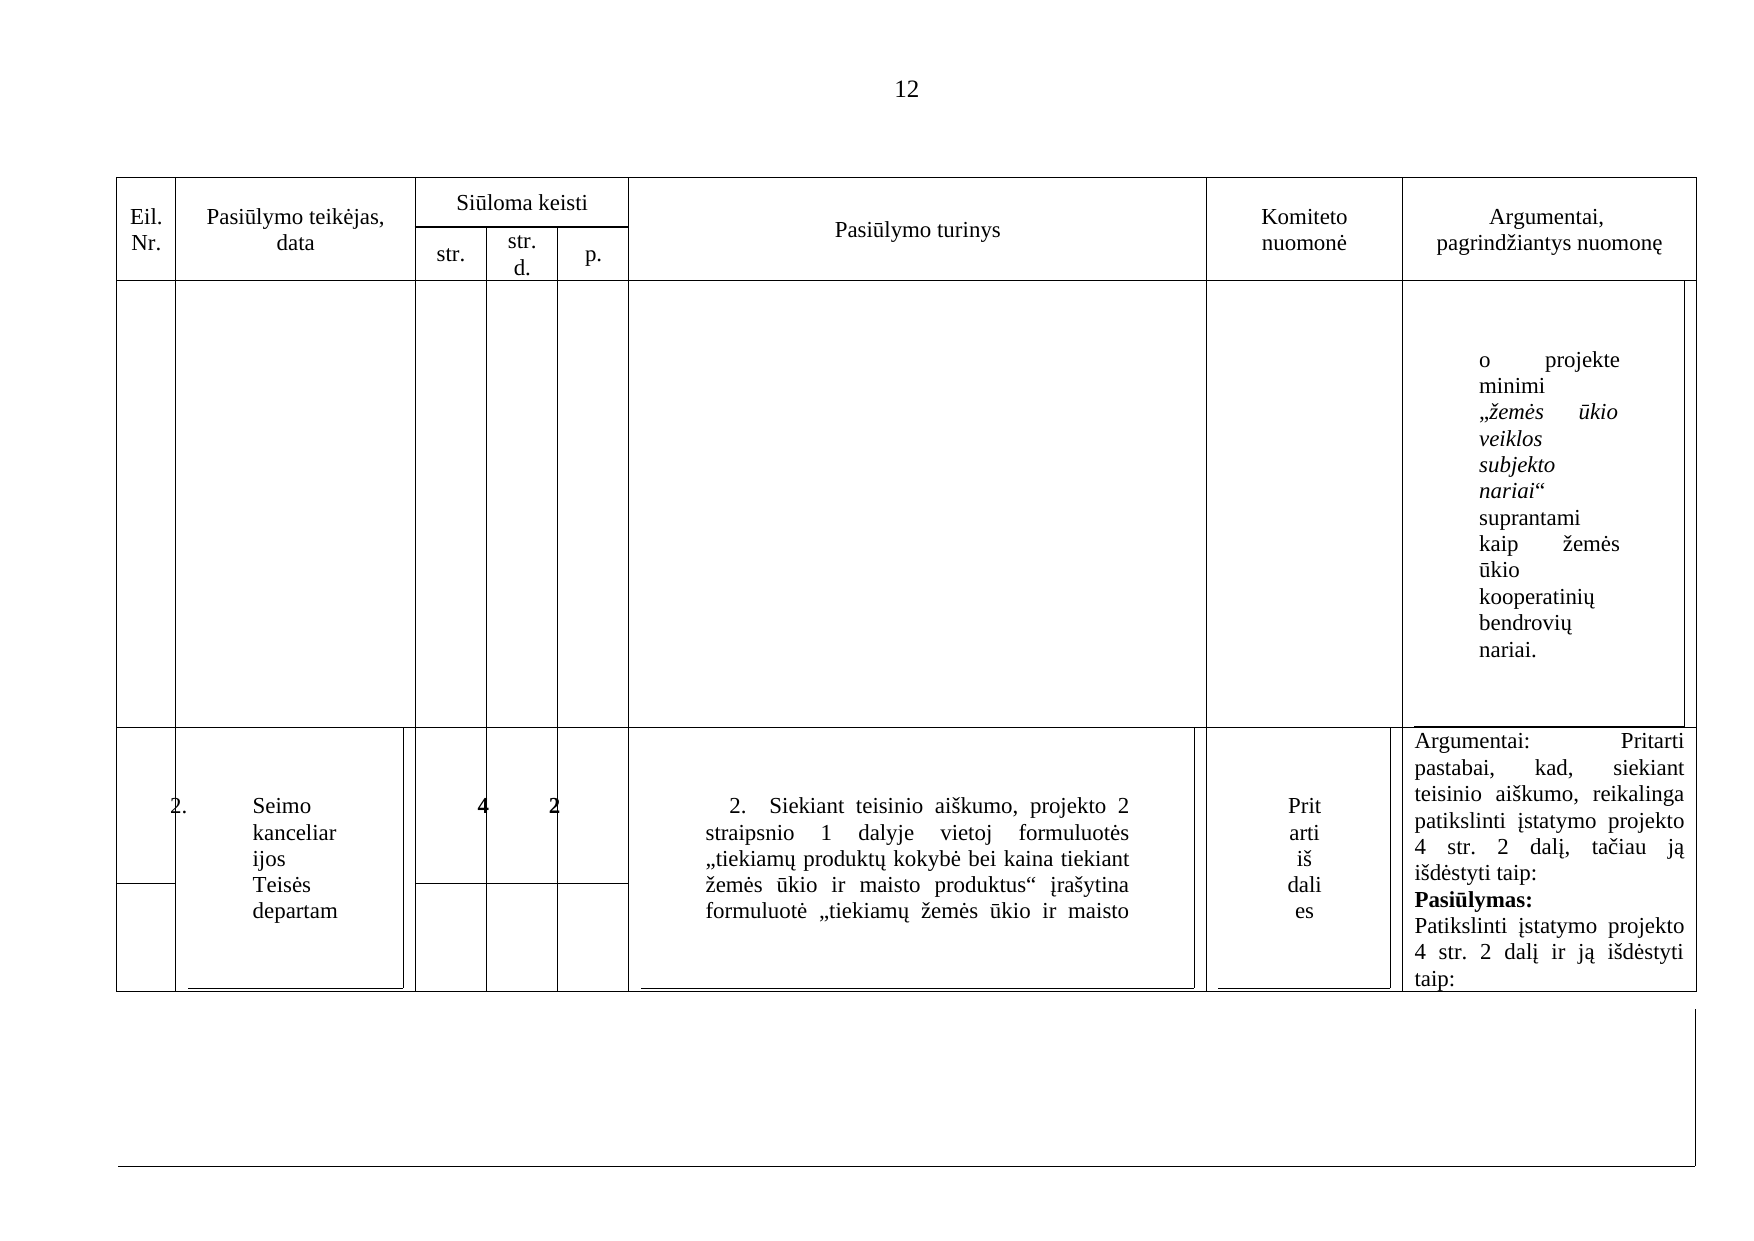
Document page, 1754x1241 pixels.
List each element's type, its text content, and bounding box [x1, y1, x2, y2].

table_cell [558, 728, 628, 883]
table_cell Seimo kanceliarijos Teisės departamentas, 2023-12-07 [176, 728, 415, 991]
table_cell 2. Siekiant teisinio aiškumo, projekto 2 straipsnio 1 dalyje vietoj formuluotės „tiekiamų produktų kokybė bei kaina tiekiant žemės ūkio ir maisto produktus“ įrašytina formuluotė „tiekiamų žemės ūkio ir maisto [629, 728, 1206, 991]
table_cell str. [416, 228, 486, 280]
table_cell 2 [487, 884, 557, 991]
table_header Eil. Nr. [117, 178, 175, 280]
table_cell str. d. [487, 228, 557, 280]
table_header Pasiūlymo teikėjas, data [176, 178, 415, 280]
table_cell p. [558, 228, 628, 280]
table_cell Pritarti iš dalies [1207, 728, 1402, 991]
table_cell 2 [487, 728, 557, 883]
table_cell 1 (2) [416, 281, 486, 727]
table_cell [629, 281, 1206, 727]
table_cell 2. [117, 884, 175, 991]
table_cell Argumentai: Pritarti pastabai, kad, siekiant teisinio aiškumo, reikalinga patikslinti įstatymo projekto 4 str. 2 dalį, tačiau ją išdėstyti taip: Pasiūlymas: Patikslinti įstatymo projekto 4 str. 2 dalį ir ją išdėstyti taip: [1403, 728, 1696, 991]
table_cell 4 [416, 728, 486, 883]
table_cell [558, 281, 628, 727]
table_header Argumentai, pagrindžiantys nuomonę [1403, 178, 1696, 280]
table_cell 2. [117, 728, 175, 883]
table_cell [1207, 281, 1402, 727]
table_header Siūloma keisti [416, 178, 628, 226]
table_cell [416, 884, 486, 991]
table_cell (361) [487, 281, 557, 727]
table_cell 1. [117, 281, 175, 727]
table_header Komiteto nuomonė [1207, 178, 1402, 280]
table_header Pasiūlymo turinys [629, 178, 1206, 280]
table_cell [558, 884, 628, 991]
table_cell Seimo kanceliarijos Teisės departamentas, 2023-12-07 [176, 281, 415, 727]
table_cell Argumentai: Pritarti pastabai suvienodinti Viešųjų pirkimų įstatyme ir įstatymo projekte vartojamas sąvokas ir atitinkamai patikslinti Viešųjų pirkimų įstatymo 71 str. 6 dalies 18 punktą: Pasiūlymai: Papildyti įstatymo projektą nauju 2 straipsniu ir pakeisti Viešųjų pirkimų įstatymo 71 str. 6 dalies 18 punktą: „2 straipsnis. 71 straipsnio pakeitimas Pakeisti 71 straipsnio 6 dalies 18 punktą ir jį išdėstyti taip: „18) žemės ūkio ir maisto produktai, kai jie įsigyjami iš trumposios maisto tiekimo grandinės.““ Atitinkamai patikslinti įstatymo pavadinimą ir jį išdėstyti taip: „VIEŠŲJŲ PIRKIMŲ ĮSTATYMO NR. I- 1491 2 IR 71 STRAIPSNIŲ PAKEITIMO ĮSTATYMAS“ Atitinkamai patikslinti likusių įstatymo projekto straipsnių numeraciją. Nepritarti. Vadovaujantis 2003 m. gegužės 6 d. Komisijos rekomendacija 2003/361/EB dėl labai mažų, mažų ir vidutinio dydžio įmonių apibrėžties, fizinis asmuo, vykdantis ekonominę veiklą yra laikomas (prilyginamas) labai maža įmone. Ta pati nuostata galioja ir tarpininkui, tad papildomų reikalavimų nustatymas būtų perteklinis. 3) Nepritarti. LR žemės ūkio, maisto ūkio ir kaimo plėtros įstatymo 2 str. 23 p. nurodyta, kad žemės ūkio veiklos subjektus apima ir Lietuvoje registruotas užsienio juridinio asmens filialas. Atsižvelgiant į tai, kad užsienio juridinio asmens filialas turi būti registruotas Lietuvoje, o siūlomoje apibrėžtyje nurodoma, kad visų juridinių asmenų dydis įvertinamas pagal Lietuvos Respublikos smulkiojo ir vidutinio verslo plėtros įstatymą, vertinimas būtų atliekamas vadovaujantis šio įstatymo nuostatoms be išimčių. 4) Nepritarti. Apibrėžtyje sąlygos subjekto dydžiui yra nurodytos aiškiai ir taikomos kiekvienam subjektui individualiai ir tuo atveju, kai jungtinės veiklos sutarties pagrindu sudaroma jų grupė. Apibrėžties derinimo su Lietuvos valstybinės kalbos komisija metu, daug dėmesio buvo skirta jos konstrukcijai ir sąlygų taikymui kiekvienam subjektui. 5) Nepritarti. Nuostata taikytina taip, kaip apibrėžta Lietuvos Respublikos žemės ūkio, maisto ūkio ir kaimo plėtros įstatymo 2 str. 23 ir 22 straipsniuose, o projekte minimi „žemės ūkio veiklos subjekto nariai“ suprantami kaip žemės ūkio kooperatinių bendrovių nariai. [1403, 281, 1684, 727]
